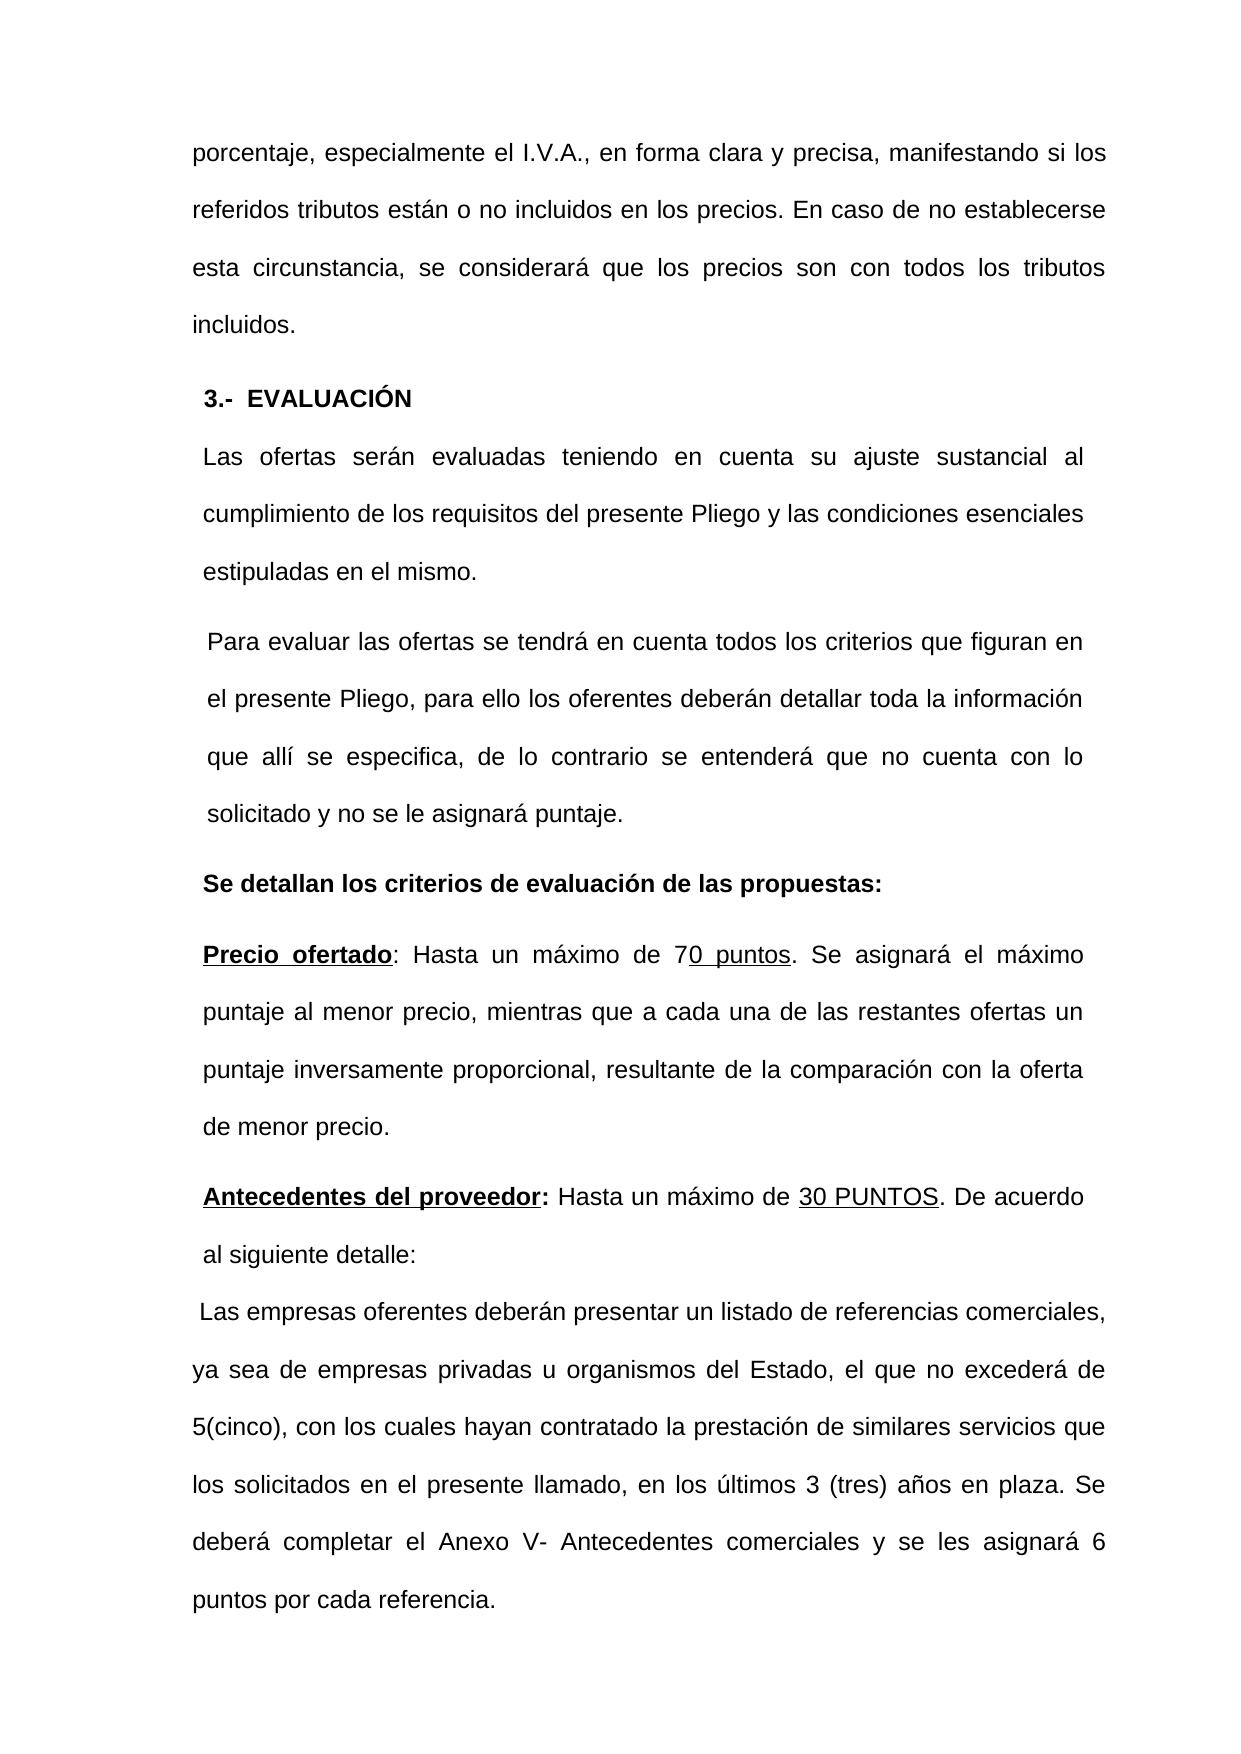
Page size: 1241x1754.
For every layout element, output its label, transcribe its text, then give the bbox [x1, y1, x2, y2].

text Precio ofertado: Hasta un máximo de 70 puntos. Se asignará el máximo puntaje al menor precio, mientras que a cada una de las restantes ofertas un puntaje inversamente proporcional, resultante de la comparación con la oferta de menor precio. [203, 939, 1084, 1141]
text Antecedentes del proveedor: Hasta un máximo de 30 PUNTOS. De acuerdo al siguiente detalle: [203, 1182, 1084, 1268]
list porcentaje, especialmente el I.V.A., en forma clara y precisa, manifestando si los referidos tributos están o no incluidos en los precios. En caso de no establecerse esta circunstancia, se considerará que los precios son con todos los tributos incluidos. [192, 137, 1107, 339]
list Las empresas oferentes deberán presentar un listado de referencias comerciales, ya sea de empresas privadas u organismos del Estado, el que no excederá de 5(cinco), con los cuales hayan contratado la prestación de similares servicios que los solicitados en el presente llamado, en los últimos 3 (tres) años en plaza. Se deberá completar el Anexo V- Antecedentes comerciales y se les asignará 6 puntos por cada referencia. [192, 1297, 1107, 1613]
subtitle 3.- EVALUACIÓN [204, 384, 1107, 413]
text Para evaluar las ofertas se tendrá en cuenta todos los criterios que figuran en el presente Pliego, para ello los oferentes deberán detallar toda la información que allí se especifica, de lo contrario se entenderá que no cuenta con lo solicitado y no se le asignará puntaje. [207, 627, 1084, 828]
text Las ofertas serán evaluadas teniendo en cuenta su ajuste sustancial al cumplimiento de los requisitos del presente Pliego y las condiciones esenciales estipuladas en el mismo. [203, 442, 1085, 586]
text Se detallan los criterios de evaluación de las propuestas: [203, 869, 1084, 898]
